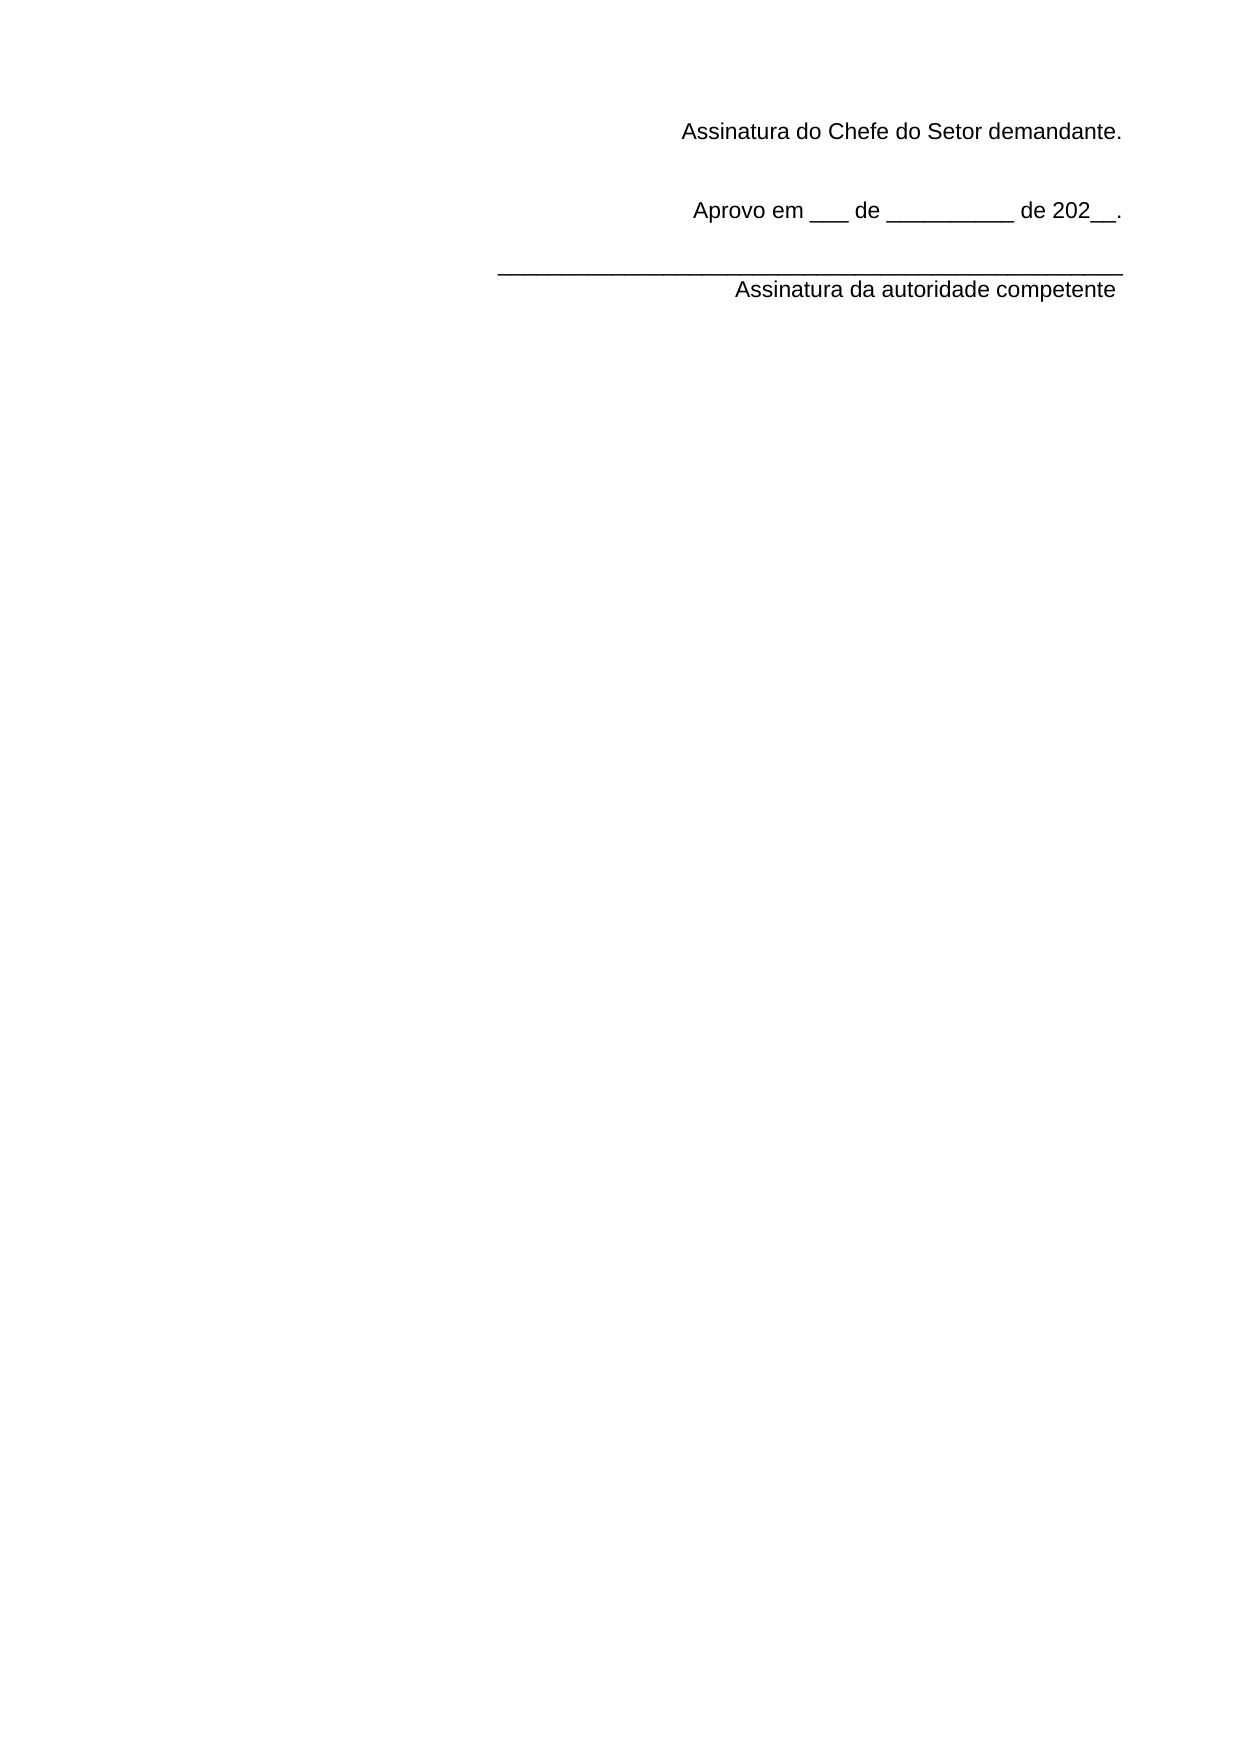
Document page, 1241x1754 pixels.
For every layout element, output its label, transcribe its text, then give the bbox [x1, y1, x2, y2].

text Assinatura do Chefe do Setor demandante. [118, 118, 1122, 144]
text Aprovo em ___ de __________ de 202__. [118, 197, 1122, 223]
text Assinatura da autoridade competente [118, 276, 1122, 303]
text _________________________________________________ [118, 250, 1122, 276]
